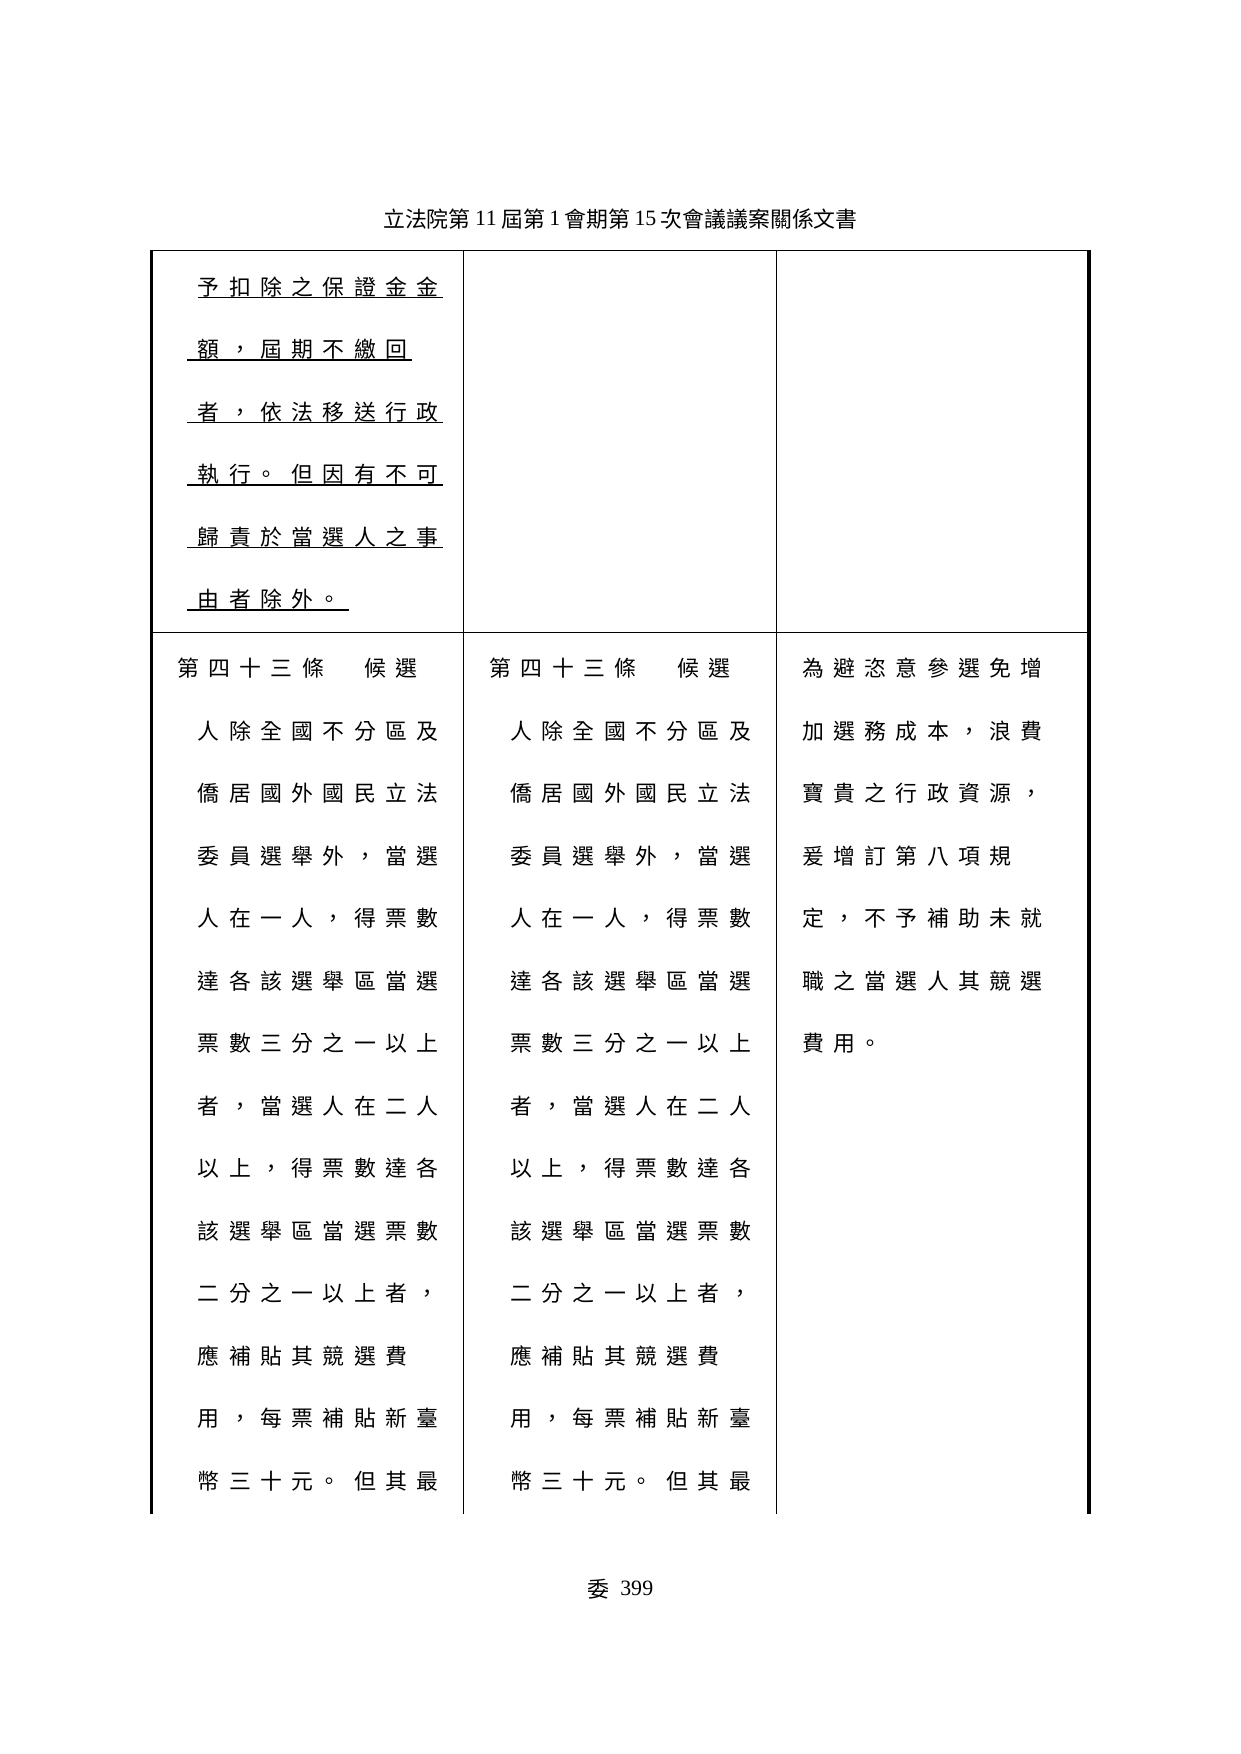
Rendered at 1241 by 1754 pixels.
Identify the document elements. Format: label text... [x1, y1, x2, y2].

table_cell 予扣除之保證金金額，屆期不繳回者，依法移送行政執行。但因有不可歸責於當選人之事由者除外。 [153, 251, 463, 632]
table_cell 第四十三條 候選人除全國不分區及僑居國外國民立法委員選舉外，當選人在一人，得票數達各該選舉區當選票數三分之一以上者，當選人在二人以上，得票數達各該選舉區當選票數二分之一以上者，應補貼其競選費用，每票補貼新臺幣三十元。但其最 [464, 633, 776, 1514]
table_cell [464, 251, 776, 632]
table_cell [777, 251, 1087, 632]
table_cell 為避恣意參選免增加選務成本，浪費寶貴之行政資源，爰增訂第八項規定，不予補助未就職之當選人其競選費用。 [777, 633, 1087, 1514]
table_cell 第四十三條 候選人除全國不分區及僑居國外國民立法委員選舉外，當選人在一人，得票數達各該選舉區當選票數三分之一以上者，當選人在二人以上，得票數達各該選舉區當選票數二分之一以上者，應補貼其競選費用，每票補貼新臺幣三十元。但其最 [153, 633, 463, 1514]
